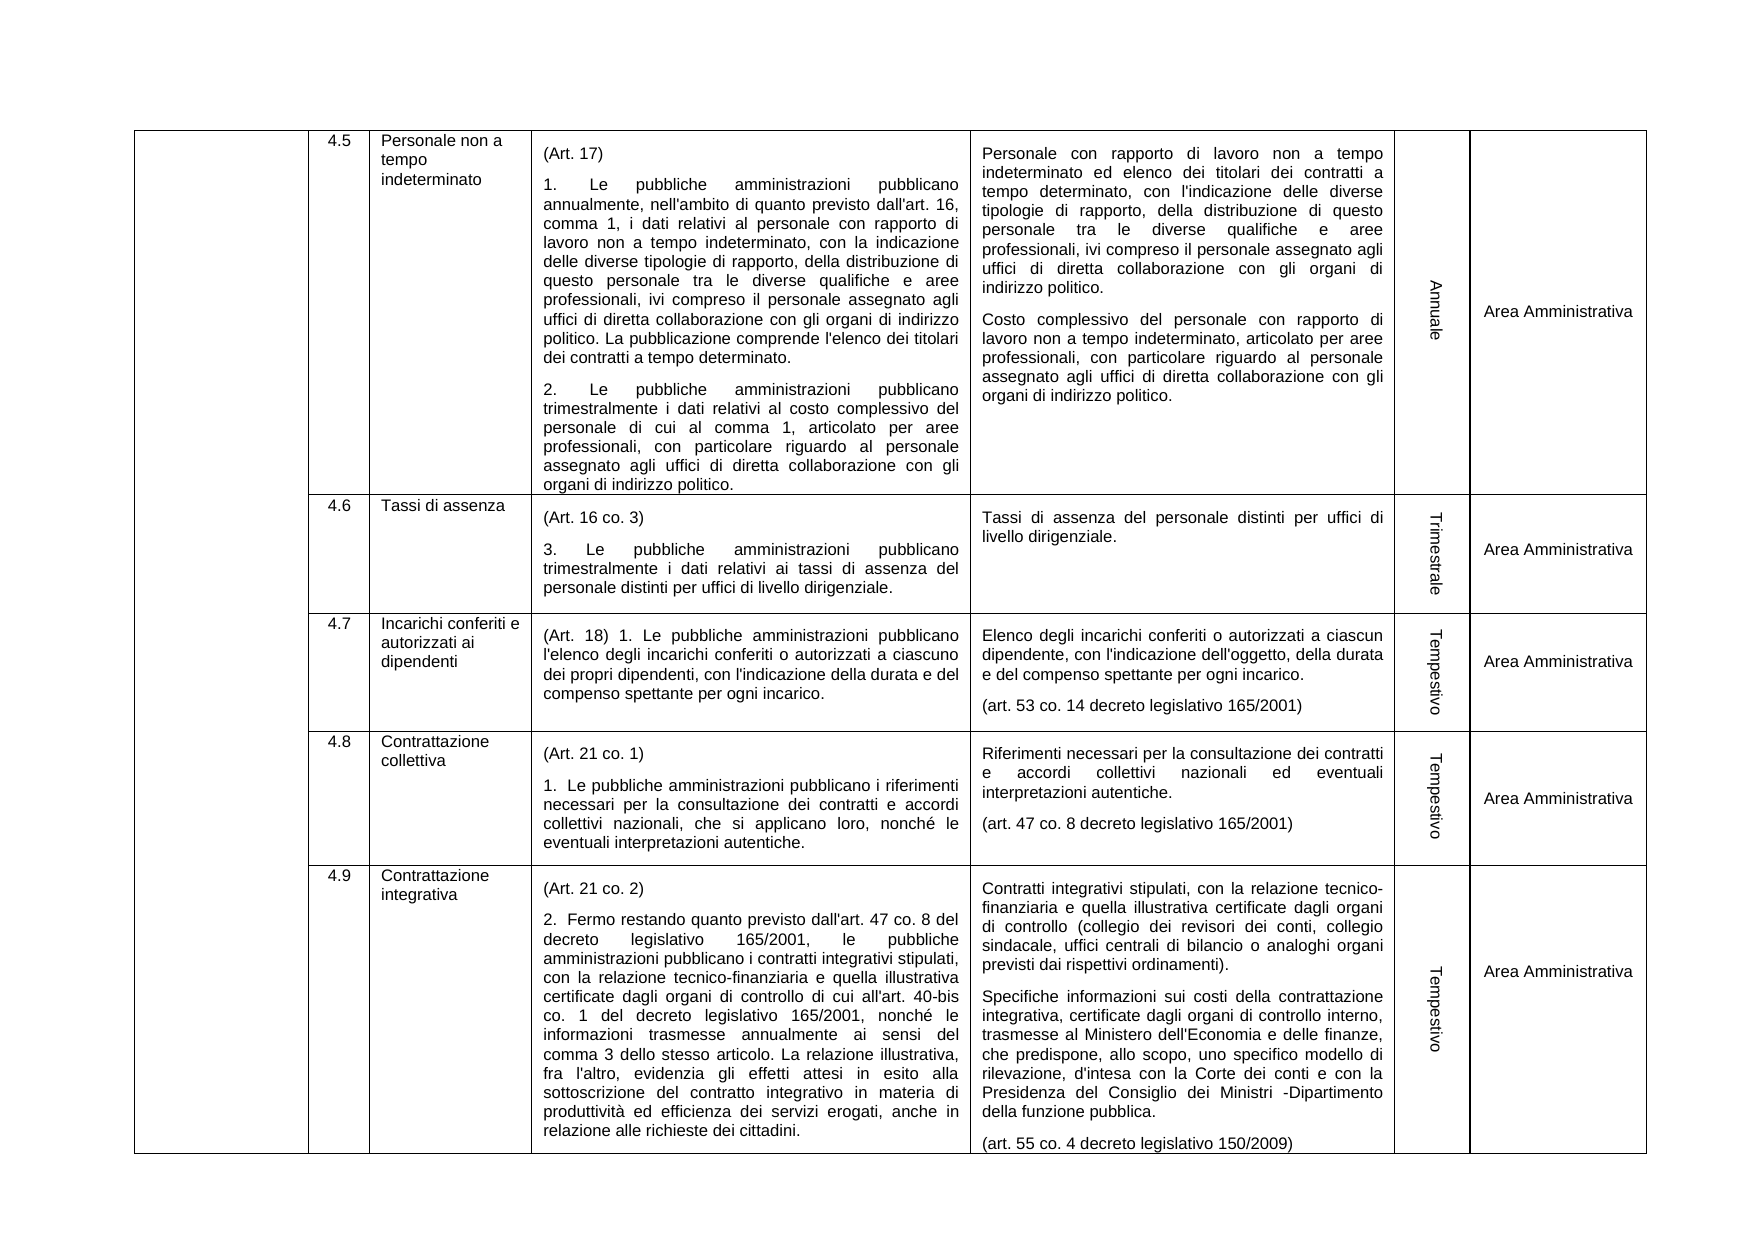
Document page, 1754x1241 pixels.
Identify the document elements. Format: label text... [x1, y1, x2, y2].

table_cell Tassi di assenza [370, 495, 531, 612]
table_cell [130, 731, 134, 865]
table_cell Incarichi conferiti e autorizzati ai dipendenti [370, 614, 531, 731]
table_cell Area Amministrativa [1471, 131, 1646, 494]
table_cell 4.5 [309, 131, 369, 494]
table_cell Tassi di assenza del personale distinti per uffici di livello dirigenziale. [971, 495, 1394, 612]
table_cell Riferimenti necessari per la consultazione dei contratti e accordi collettivi nazionali ed eventuali interpretazioni autentiche. (art. 47 co. 8 decreto legislativo 165/2001) [971, 732, 1394, 865]
table_cell (Art. 18) 1. Le pubbliche amministrazioni pubblicano l'elenco degli incarichi conferiti o autorizzati a ciascuno dei propri dipendenti, con l'indicazione della durata e del compenso spettante per ogni incarico. [532, 614, 970, 731]
table_cell 4.6 [309, 495, 369, 612]
table_cell Area Amministrativa [1471, 866, 1646, 1153]
table_cell Annuale TRIM [1395, 131, 1469, 494]
table_cell (Art. 21 co. 2) 2. Fermo restando quanto previsto dall'art. 47 co. 8 del decreto legislativo 165/2001, le pubbliche amministrazioni pubblicano i contratti integrativi stipulati, con la relazione tecnico-finanziaria e quella illustrativa certificate dagli organi di controllo di cui all'art. 40-bis co. 1 del decreto legislativo 165/2001, nonché le informazioni trasmesse annualmente ai sensi del comma 3 dello stesso articolo. La relazione illustrativa, fra l'altro, evidenzia gli effetti attesi in esito alla sottoscrizione del contratto integrativo in materia di produttività ed efficienza dei servizi erogati, anche in relazione alle richieste dei cittadini. [532, 866, 970, 1153]
table_cell (Art. 21 co. 1) 1. Le pubbliche amministrazioni pubblicano i riferimenti necessari per la consultazione dei contratti e accordi collettivi nazionali, che si applicano loro, nonché le eventuali interpretazioni autentiche. [532, 732, 970, 865]
table_cell 4.8 [309, 732, 369, 865]
table_cell Personale non a tempo indeterminato [370, 131, 531, 494]
table_cell [130, 613, 134, 731]
table_cell Contrattazione integrativa [370, 866, 531, 1153]
table_cell [130, 494, 134, 612]
table_cell Trimestrale [1395, 495, 1469, 612]
table_cell [130, 865, 134, 1153]
table_cell Tempestivo [1395, 732, 1469, 865]
table_cell (Art. 17) 1. Le pubbliche amministrazioni pubblicano annualmente, nell'ambito di quanto previsto dall'art. 16, comma 1, i dati relativi al personale con rapporto di lavoro non a tempo indeterminato, con la indicazione delle diverse tipologie di rapporto, della distribuzione di questo personale tra le diverse qualifiche e aree professionali, ivi compreso il personale assegnato agli uffici di diretta collaborazione con gli organi di indirizzo politico. La pubblicazione comprende l'elenco dei titolari dei contratti a tempo determinato. 2. Le pubbliche amministrazioni pubblicano trimestralmente i dati relativi al costo complessivo del personale di cui al comma 1, articolato per aree professionali, con particolare riguardo al personale assegnato agli uffici di diretta collaborazione con gli organi di indirizzo politico. [532, 131, 970, 494]
table_cell Personale con rapporto di lavoro non a tempo indeterminato ed elenco dei titolari dei contratti a tempo determinato, con l'indicazione delle diverse tipologie di rapporto, della distribuzione di questo personale tra le diverse qualifiche e aree professionali, ivi compreso il personale assegnato agli uffici di diretta collaborazione con gli organi di indirizzo politico. Costo complessivo del personale con rapporto di lavoro non a tempo indeterminato, articolato per aree professionali, con particolare riguardo al personale assegnato agli uffici di diretta collaborazione con gli organi di indirizzo politico. [971, 131, 1394, 494]
table_cell Elenco degli incarichi conferiti o autorizzati a ciascun dipendente, con l'indicazione dell'oggetto, della durata e del compenso spettante per ogni incarico. (art. 53 co. 14 decreto legislativo 165/2001) [971, 614, 1394, 731]
table_cell 4.7 [309, 614, 369, 731]
table_cell Contratti integrativi stipulati, con la relazione tecnico-finanziaria e quella illustrativa certificate dagli organi di controllo (collegio dei revisori dei conti, collegio sindacale, uffici centrali di bilancio o analoghi organi previsti dai rispettivi ordinamenti). Specifiche informazioni sui costi della contrattazione integrativa, certificate dagli organi di controllo interno, trasmesse al Ministero dell'Economia e delle finanze, che predispone, allo scopo, uno specifico modello di rilevazione, d'intesa con la Corte dei conti e con la Presidenza del Consiglio dei Ministri -Dipartimento della funzione pubblica. (art. 55 co. 4 decreto legislativo 150/2009) [971, 866, 1394, 1153]
table_cell (Art. 16 co. 3) 3. Le pubbliche amministrazioni pubblicano trimestralmente i dati relativi ai tassi di assenza del personale distinti per uffici di livello dirigenziale. [532, 495, 970, 612]
table_cell 4.9 [309, 866, 369, 1153]
table_cell Tempestivo A [1395, 866, 1469, 1153]
table_cell Contrattazione collettiva [370, 732, 531, 865]
table_cell Tempestivo [1395, 614, 1469, 731]
table_cell Area Amministrativa [1471, 495, 1646, 612]
table_cell [135, 131, 308, 1153]
table_cell [130, 130, 134, 494]
table_cell Area Amministrativa [1471, 614, 1646, 731]
table_cell Area Amministrativa [1471, 732, 1646, 865]
